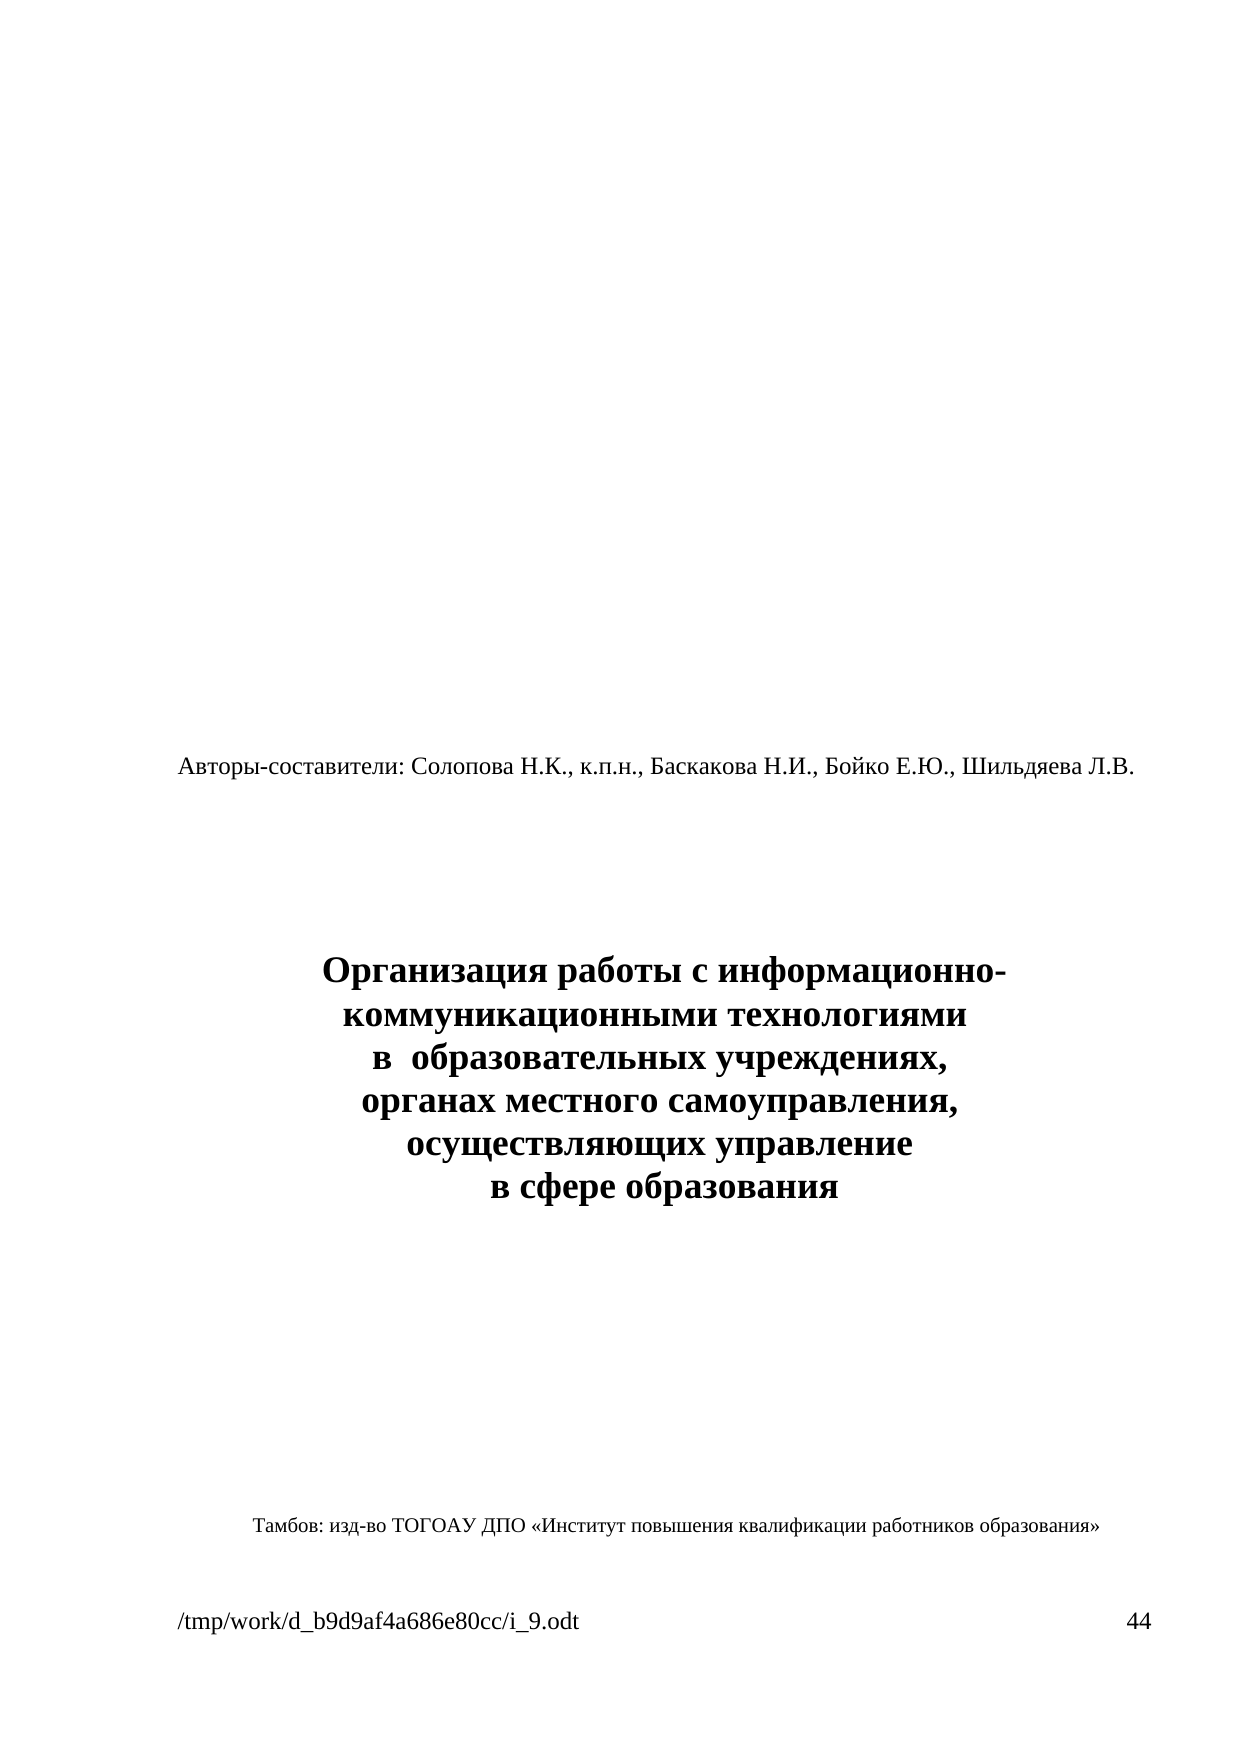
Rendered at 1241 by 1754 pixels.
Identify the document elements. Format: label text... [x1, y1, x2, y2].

text Организация работы с информационно-коммуникационными технологиями в образовательных учреждениях, органах местного самоуправления, осуществляющих управление в сфере образования [177, 948, 1152, 1207]
text Авторы-составители: Солопова Н.К., к.п.н., Баскакова Н.И., Бойко Е.Ю., Шильдяева Л.В. [177, 751, 1152, 780]
text Тамбов: изд-во ТОГОАУ ДПО «Институт повышения квалификации работников образования» [177, 1513, 1152, 1537]
